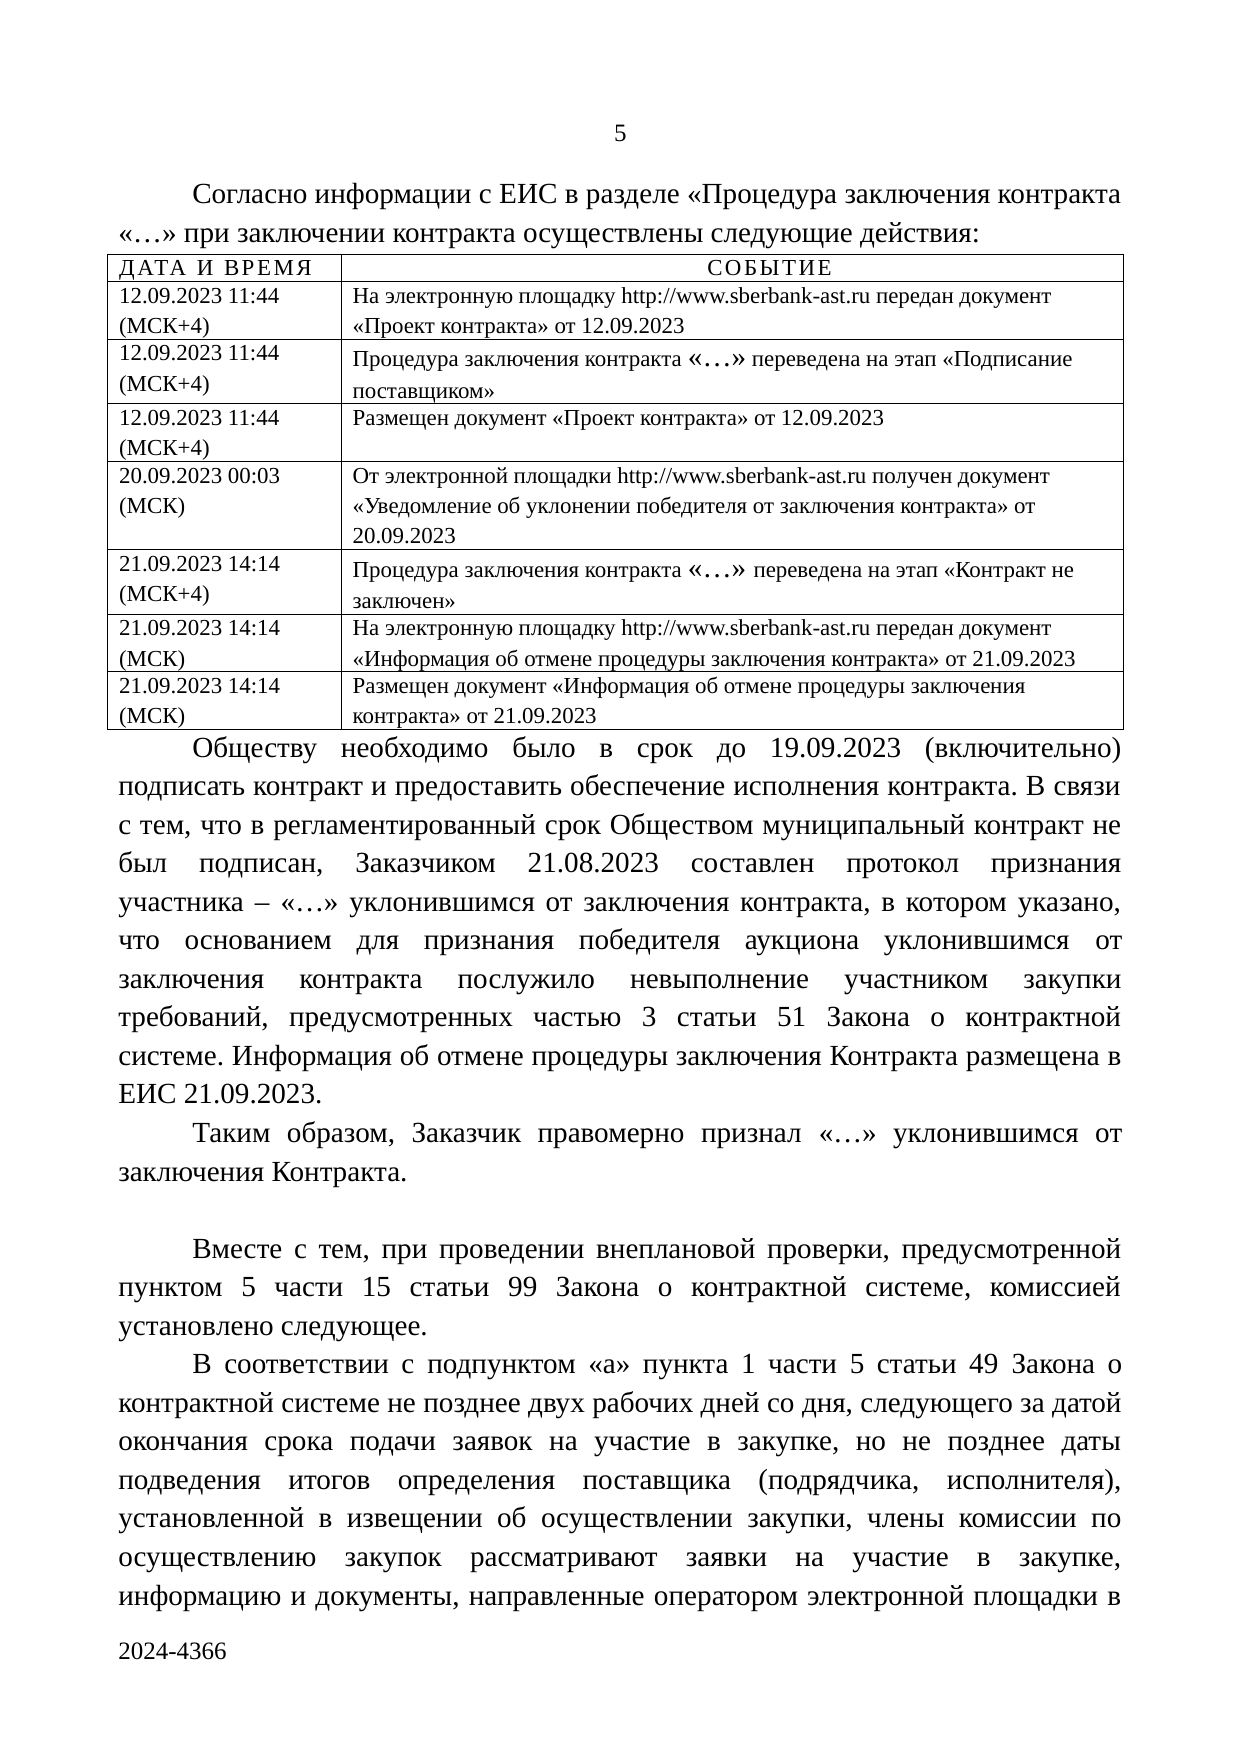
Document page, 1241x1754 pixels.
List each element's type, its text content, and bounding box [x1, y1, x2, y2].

table_cell 12.09.2023 11:44 (МСК+4) [108, 340, 341, 403]
table_cell На электронную площадку http://www.sberbank-ast.ru передан документ «Информация об отмене процедуры заключения контракта» от 21.09.2023 [342, 615, 1123, 671]
table_cell Процедура заключения контракта «…» переведена на этап «Подписание поставщиком» [342, 340, 1123, 403]
text В соответствии с подпунктом «а» пункта 1 части 5 статьи 49 Закона о контрактной системе не позднее двух рабочих дней со дня, следующего за датой окончания срока подачи заявок на участие в закупке, но не позднее даты подведения итогов определения поставщика (подрядчика, исполнителя), установленной в извещении об осуществлении закупки, члены комиссии по осуществлению закупок рассматривают заявки на участие в закупке, информацию и документы, направленные оператором электронной площадки в [118, 1346, 1122, 1611]
table_cell 21.09.2023 14:14 (МСК) [108, 672, 341, 729]
table_cell Процедура заключения контракта «…» переведена на этап «Контракт не заключен» [342, 550, 1123, 613]
table_cell Размещен документ «Информация об отмене процедуры заключения контракта» от 21.09.2023 [342, 672, 1123, 729]
table_header СОБЫТИЕ [342, 255, 1123, 281]
table_cell 12.09.2023 11:44 (МСК+4) [108, 404, 341, 461]
table_cell 12.09.2023 11:44 (МСК+4) [108, 282, 341, 338]
text Таким образом, Заказчик правомерно признал «…» уклонившимся от заключения Контракта. [118, 1115, 1122, 1187]
table_cell 21.09.2023 14:14 (МСК+4) [108, 550, 341, 613]
text Вместе с тем, при проведении внеплановой проверки, предусмотренной пунктом 5 части 15 статьи 99 Закона о контрактной системе, комиссией установлено следующее. [118, 1231, 1122, 1341]
table_cell 20.09.2023 00:03 (МСК) [108, 462, 341, 549]
text Согласно информации с ЕИС в разделе «Процедура заключения контракта «…» при заключении контракта осуществлены следующие действия: [118, 176, 1122, 248]
table_cell 21.09.2023 14:14 (МСК) [108, 615, 341, 671]
table_cell На электронную площадку http://www.sberbank-ast.ru передан документ «Проект контракта» от 12.09.2023 [342, 282, 1123, 338]
table_cell Размещен документ «Проект контракта» от 12.09.2023 [342, 404, 1123, 461]
text Обществу необходимо было в срок до 19.09.2023 (включительно) подписать контракт и предоставить обеспечение исполнения контракта. В связи с тем, что в регламентированный срок Обществом муниципальный контракт не был подписан, Заказчиком 21.08.2023 составлен протокол признания участника – «…» уклонившимся от заключения контракта, в котором указано, что основанием для признания победителя аукциона уклонившимся от заключения контракта послужило невыполнение участником закупки требований, предусмотренных частью 3 статьи 51 Закона о контрактной системе. Информация об отмене процедуры заключения Контракта размещена в ЕИС 21.09.2023. [118, 730, 1122, 1110]
table_header ДАТА И ВРЕМЯ [108, 255, 341, 281]
table_cell От электронной площадки http://www.sberbank-ast.ru получен документ «Уведомление об уклонении победителя от заключения контракта» от 20.09.2023 [342, 462, 1123, 549]
